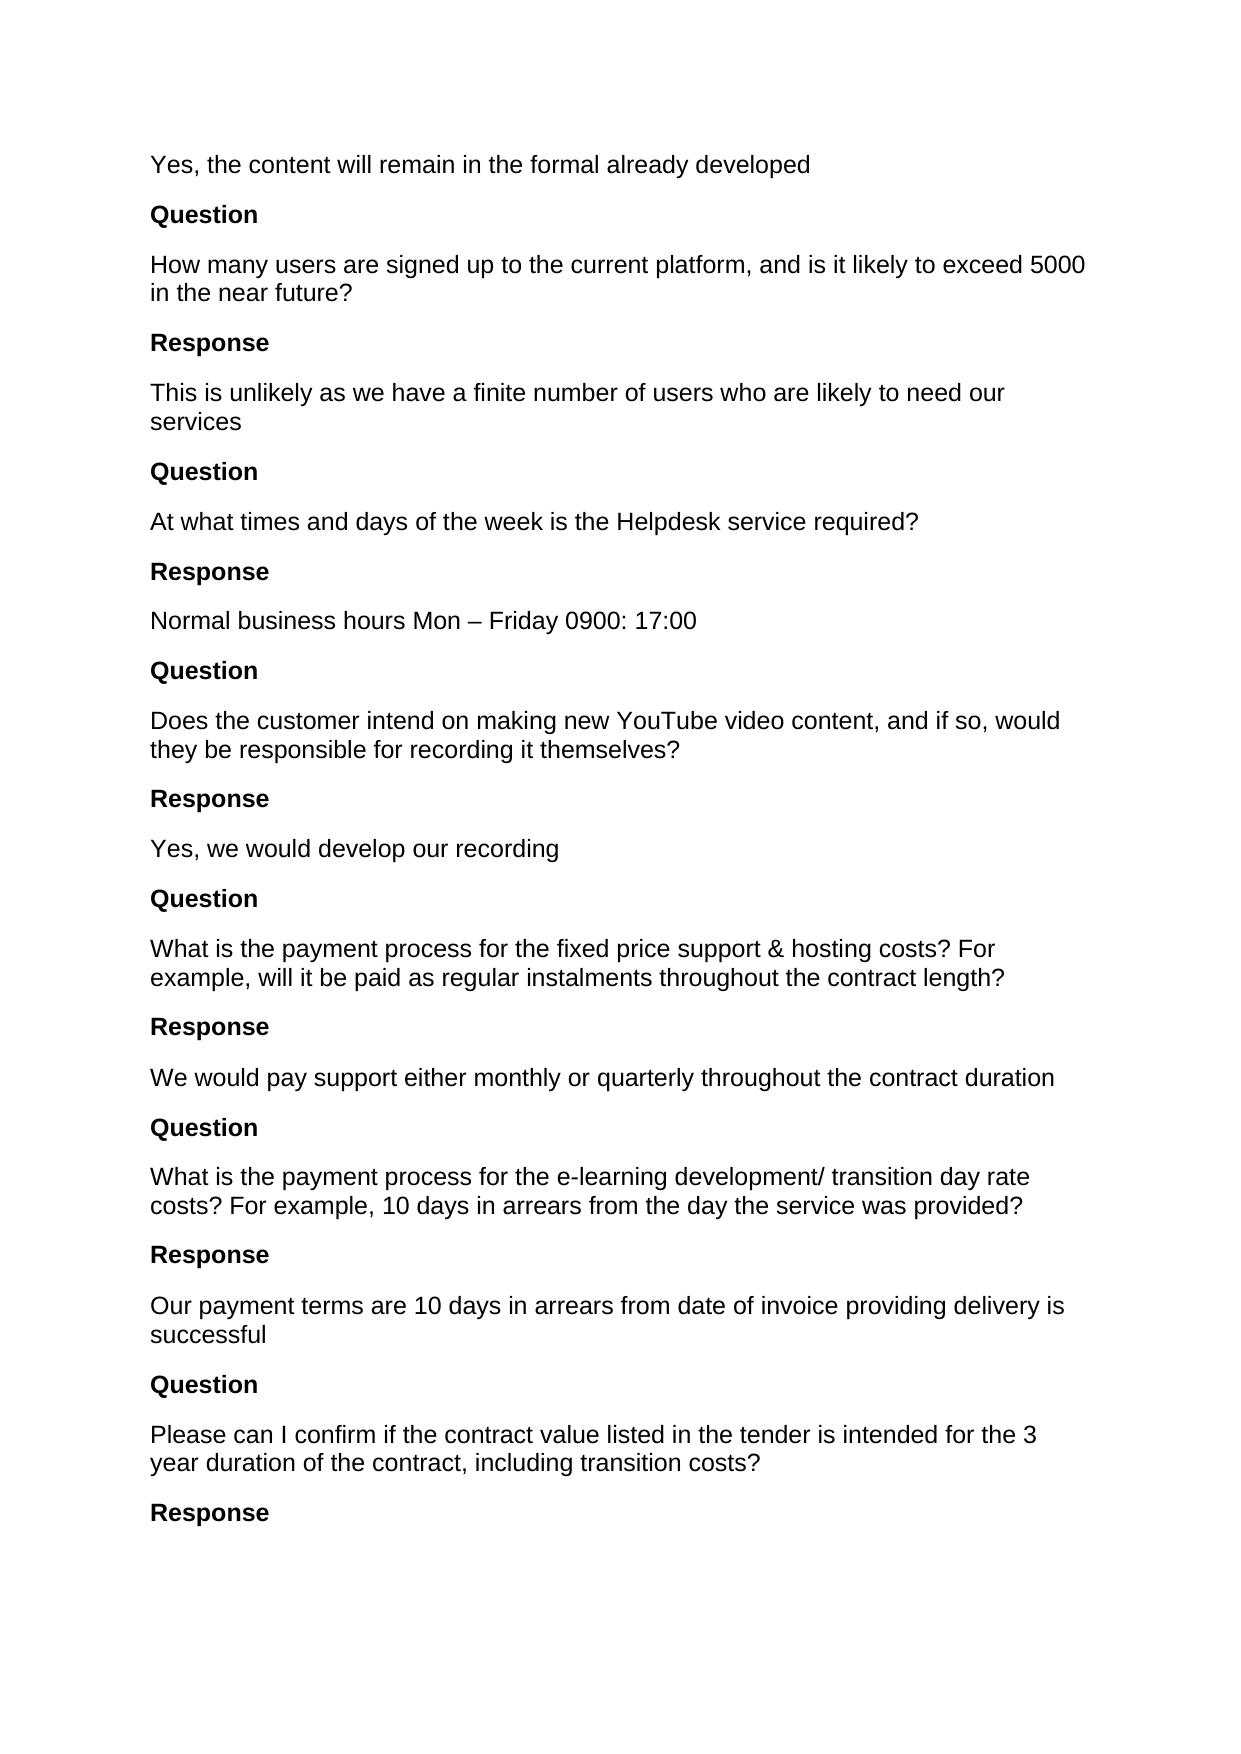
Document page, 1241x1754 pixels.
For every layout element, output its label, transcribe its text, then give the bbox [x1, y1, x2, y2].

text Question [150, 884, 1090, 913]
text This is unlikely as we have a finite number of users who are likely to need our services [150, 378, 1090, 436]
text Question [150, 457, 1090, 486]
text Response [150, 1498, 1090, 1527]
text Does the customer intend on making new YouTube video content, and if so, would they be responsible for recording it themselves? [150, 706, 1090, 763]
text Yes, the content will remain in the formal already developed [150, 150, 1090, 179]
text Our payment terms are 10 days in arrears from date of invoice providing delivery is successful [150, 1291, 1090, 1349]
text Please can I confirm if the contract value listed in the tender is intended for the 3 year duration of the contract, including transition costs? [150, 1419, 1090, 1477]
text Response [150, 1012, 1090, 1041]
text Question [150, 656, 1090, 685]
text Question [150, 200, 1090, 229]
text Response [150, 557, 1090, 585]
text Response [150, 1241, 1090, 1269]
text Yes, we would develop our recording [150, 834, 1090, 863]
text We would pay support either monthly or quarterly throughout the contract duration [150, 1062, 1090, 1091]
text How many users are signed up to the current platform, and is it likely to exceed 5000 in the near future? [150, 250, 1090, 307]
text Question [150, 1113, 1090, 1141]
text Normal business hours Mon – Friday 0900: 17:00 [150, 606, 1090, 635]
text Response [150, 328, 1090, 357]
text Question [150, 1370, 1090, 1399]
text What is the payment process for the e-learning development/ transition day rate costs? For example, 10 days in arrears from the day the service was provided? [150, 1162, 1090, 1220]
text At what times and days of the week is the Helpdesk service required? [150, 507, 1090, 536]
text What is the payment process for the fixed price support & hosting costs? For example, will it be paid as regular instalments throughout the contract length? [150, 934, 1090, 992]
text Response [150, 784, 1090, 813]
